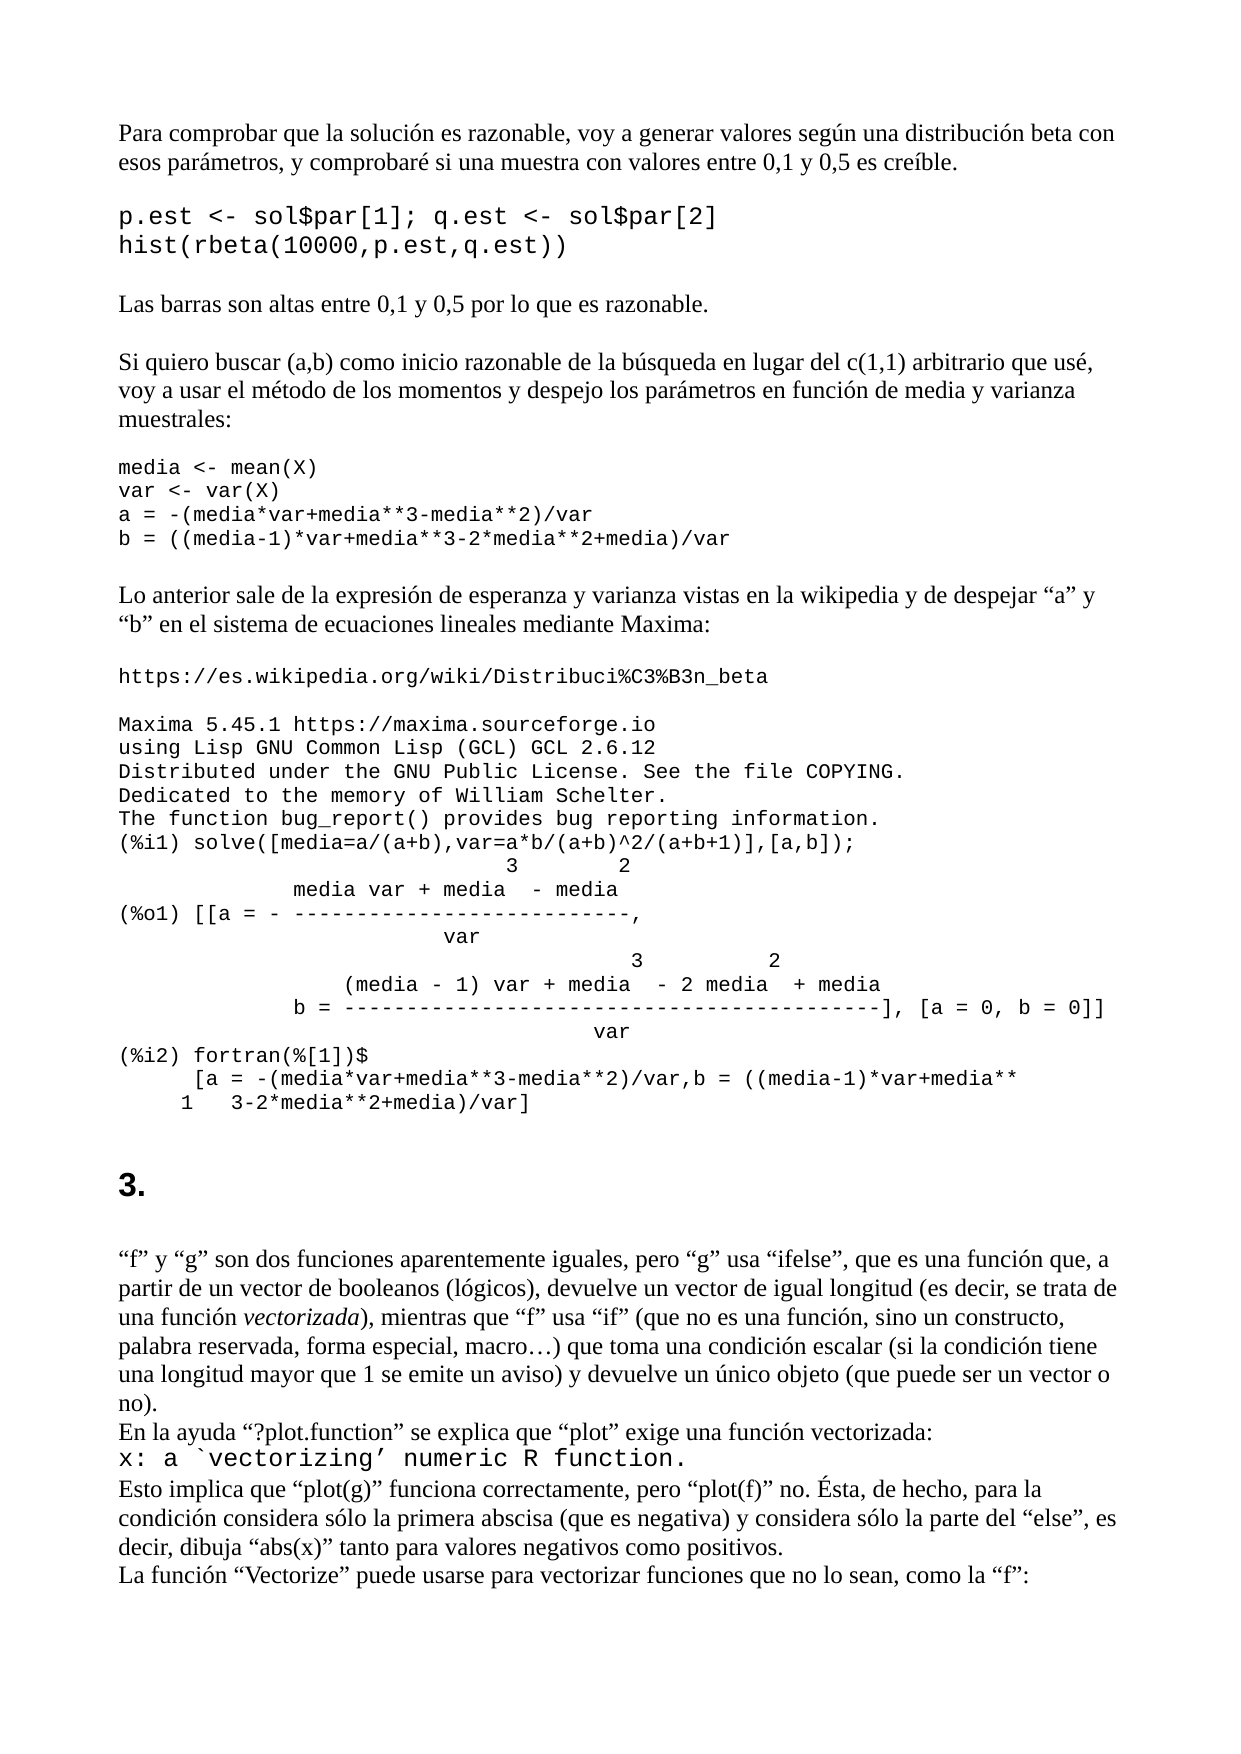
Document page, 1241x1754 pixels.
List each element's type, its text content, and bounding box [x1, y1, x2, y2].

text var [118, 1021, 1122, 1045]
text (media - 1) var + media - 2 media + media [118, 974, 1122, 997]
text p.est <- sol$par[1]; q.est <- sol$par[2] [118, 204, 1122, 232]
text Para comprobar que la solución es razonable, voy a generar valores según una distribución beta con esos parámetros, y comprobaré si una muestra con valores entre 0,1 y 0,5 es creíble. [118, 118, 1122, 176]
text (%i1) solve([media=a/(a+b),var=a*b/(a+b)^2/(a+b+1)],[a,b]); [118, 832, 1122, 856]
text (%o1) [[a = - ---------------------------, [118, 903, 1122, 926]
text La función “Vectorize” puede usarse para vectorizar funciones que no lo sean, como la “f”: [118, 1560, 1122, 1589]
text Lo anterior sale de la expresión de esperanza y varianza vistas en la wikipedia y de despejar “a” y “b” en el sistema de ecuaciones lineales mediante Maxima: [118, 580, 1122, 638]
text Dedicated to the memory of William Schelter. [118, 784, 1122, 808]
text media var + media - media [118, 879, 1122, 903]
text 3 2 [118, 950, 1122, 974]
text b = ((media-1)*var+media**3-2*media**2+media)/var [118, 528, 1122, 551]
text media <- mean(X) [118, 457, 1122, 480]
text using Lisp GNU Common Lisp (GCL) GCL 2.6.12 [118, 737, 1122, 761]
subtitle 3. [118, 1165, 1122, 1203]
text https://es.wikipedia.org/wiki/Distribuci%C3%B3n_beta [118, 666, 1122, 690]
text En la ayuda “?plot.function” se explica que “plot” exige una función vectorizada: [118, 1417, 1122, 1446]
text hist(rbeta(10000,p.est,q.est)) [118, 232, 1122, 261]
text a = -(media*var+media**3-media**2)/var [118, 504, 1122, 528]
text Maxima 5.45.1 https://maxima.sourceforge.io [118, 714, 1122, 737]
text Las barras son altas entre 0,1 y 0,5 por lo que es razonable. [118, 289, 1122, 318]
text 3 2 [118, 856, 1122, 879]
text Distributed under the GNU Public License. See the file COPYING. [118, 761, 1122, 784]
text The function bug_report() provides bug reporting information. [118, 808, 1122, 832]
text Esto implica que “plot(g)” funciona correctamente, pero “plot(f)” no. Ésta, de hecho, para la condición considera sólo la primera abscisa (que es negativa) y considera sólo la parte del “else”, es decir, dibuja “abs(x)” tanto para valores negativos como positivos. [118, 1474, 1122, 1560]
text b = -------------------------------------------], [a = 0, b = 0]] [118, 997, 1122, 1021]
text var [118, 926, 1122, 950]
text “f” y “g” son dos funciones aparentemente iguales, pero “g” usa “ifelse”, que es una función que, a partir de un vector de booleanos (lógicos), devuelve un vector de igual longitud (es decir, se trata de una función vectorizada), mientras que “f” usa “if” (que no es una función, sino un constructo, palabra reservada, forma especial, macro…) que toma una condición escalar (si la condición tiene una longitud mayor que 1 se emite un aviso) y devuelve un único objeto (que puede ser un vector o no). [118, 1244, 1122, 1417]
text Si quiero buscar (a,b) como inicio razonable de la búsqueda en lugar del c(1,1) arbitrario que usé, voy a usar el método de los momentos y despejo los parámetros en función de media y varianza muestrales: [118, 347, 1122, 433]
text [a = -(media*var+media**3-media**2)/var,b = ((media-1)*var+media** [118, 1068, 1122, 1092]
text 1 3-2*media**2+media)/var] [118, 1092, 1122, 1116]
text var <- var(X) [118, 480, 1122, 504]
text x: a `vectorizing’ numeric R function. [118, 1446, 1122, 1474]
text (%i2) fortran(%[1])$ [118, 1045, 1122, 1068]
